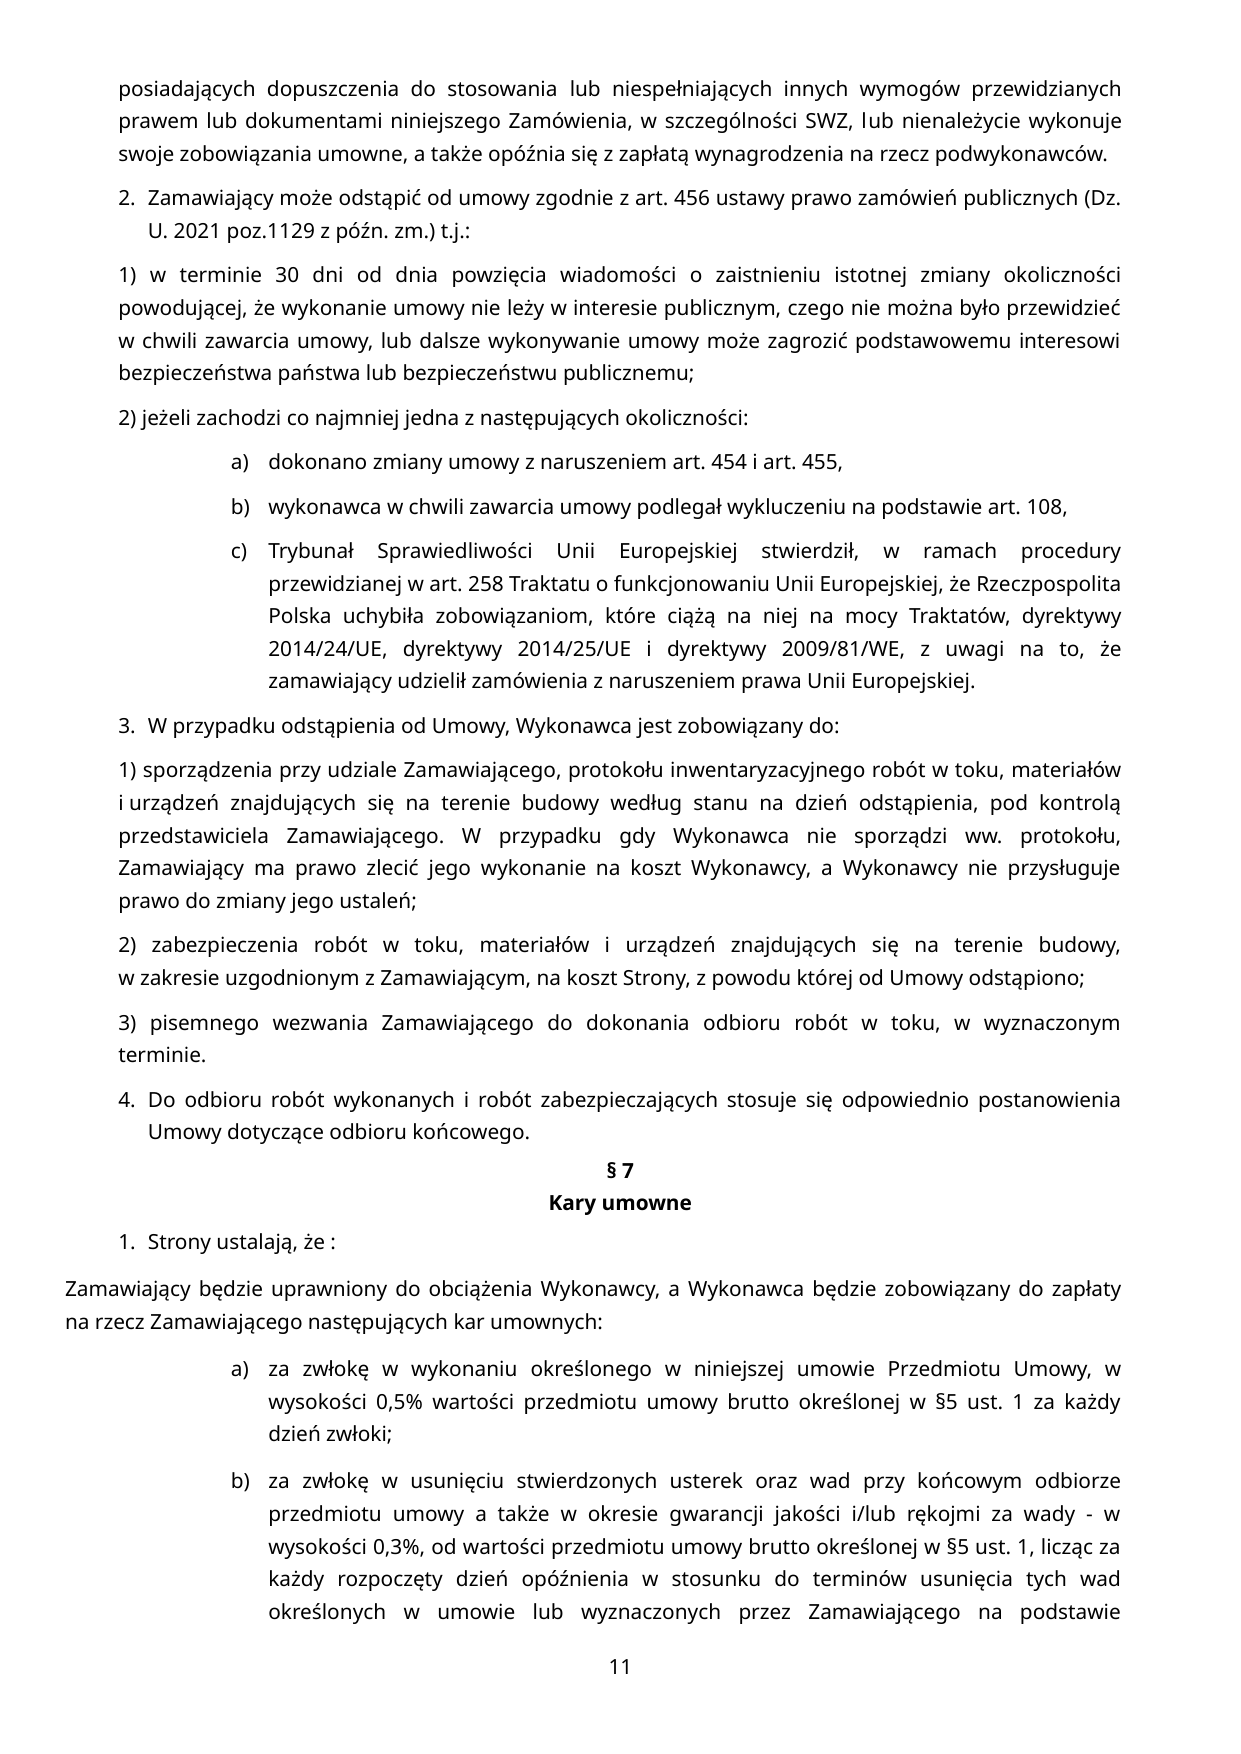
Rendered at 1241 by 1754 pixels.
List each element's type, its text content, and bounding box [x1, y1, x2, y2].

text § 7 [118, 1156, 1122, 1184]
list Zamawiający będzie uprawniony do obciążenia Wykonawcy, a Wykonawca będzie zobowiązany do zapłaty na rzecz Zamawiającego następujących kar umownych: [65, 1274, 1122, 1335]
list 1) sporządzenia przy udziale Zamawiającego, protokołu inwentaryzacyjnego robót w toku, materiałów i urządzeń znajdujących się na terenie budowy według stanu na dzień odstąpienia, pod kontrolą przedstawiciela Zamawiającego. W przypadku gdy Wykonawca nie sporządzi ww. protokołu, Zamawiający ma prawo zlecić jego wykonanie na koszt Wykonawcy, a Wykonawcy nie przysługuje prawo do zmiany jego ustaleń; [65, 756, 1122, 914]
list Trybunał Sprawiedliwości Unii Europejskiej stwierdził, w ramach procedury przewidzianej w art. 258 Traktatu o funkcjonowaniu Unii Europejskiej, że Rzeczpospolita Polska uchybiła zobowiązaniom, które ciążą na niej na mocy Traktatów, dyrektywy 2014/24/UE, dyrektywy 2014/25/UE i dyrektywy 2009/81/WE, z uwagi na to, że zamawiający udzielił zamówienia z naruszeniem prawa Unii Europejskiej. [231, 536, 1122, 695]
list dokonano zmiany umowy z naruszeniem art. 454 i art. 455, [231, 447, 1122, 476]
list wykonawca w chwili zawarcia umowy podlegał wykluczeniu na podstawie art. 108, [231, 492, 1122, 520]
list 1) w terminie 30 dni od dnia powzięcia wiadomości o zaistnieniu istotnej zmiany okoliczności powodującej, że wykonanie umowy nie leży w interesie publicznym, czego nie można było przewidzieć w chwili zawarcia umowy, lub dalsze wykonywanie umowy może zagrozić podstawowemu interesowi bezpieczeństwa państwa lub bezpieczeństwu publicznemu; [65, 261, 1122, 387]
list Do odbioru robót wykonanych i robót zabezpieczających stosuje się odpowiednio postanowienia Umowy dotyczące odbioru końcowego. [118, 1085, 1122, 1146]
list Strony ustalają, że : [118, 1227, 1122, 1255]
list 2) jeżeli zachodzi co najmniej jedna z następujących okoliczności: [65, 403, 1122, 431]
list 3) pisemnego wezwania Zamawiającego do dokonania odbioru robót w toku, w wyznaczonym terminie. [65, 1008, 1122, 1069]
list Zamawiający może odstąpić od umowy zgodnie z art. 456 ustawy prawo zamówień publicznych (Dz. U. 2021 poz.1129 z późn. zm.) t.j.: [118, 183, 1122, 244]
list posiadających dopuszczenia do stosowania lub niespełniających innych wymogów przewidzianych prawem lub dokumentami niniejszego Zamówienia, w szczególności SWZ, lub nienależycie wykonuje swoje zobowiązania umowne, a także opóźnia się z zapłatą wynagrodzenia na rzecz podwykonawców. [65, 74, 1122, 167]
text Kary umowne [118, 1188, 1122, 1217]
list 2) zabezpieczenia robót w toku, materiałów i urządzeń znajdujących się na terenie budowy, w zakresie uzgodnionym z Zamawiającym, na koszt Strony, z powodu której od Umowy odstąpiono; [65, 931, 1122, 992]
list za zwłokę w wykonaniu określonego w niniejszej umowie Przedmiotu Umowy, w wysokości 0,5% wartości przedmiotu umowy brutto określonej w §5 ust. 1 za każdy dzień zwłoki; [231, 1354, 1122, 1448]
list za zwłokę w usunięciu stwierdzonych usterek oraz wad przy końcowym odbiorze przedmiotu umowy a także w okresie gwarancji jakości i/lub rękojmi za wady - w wysokości 0,3%, od wartości przedmiotu umowy brutto określonej w §5 ust. 1, licząc za każdy rozpoczęty dzień opóźnienia w stosunku do terminów usunięcia tych wad określonych w umowie lub wyznaczonych przez Zamawiającego na podstawie [231, 1467, 1122, 1626]
list W przypadku odstąpienia od Umowy, Wykonawca jest zobowiązany do: [118, 711, 1122, 739]
